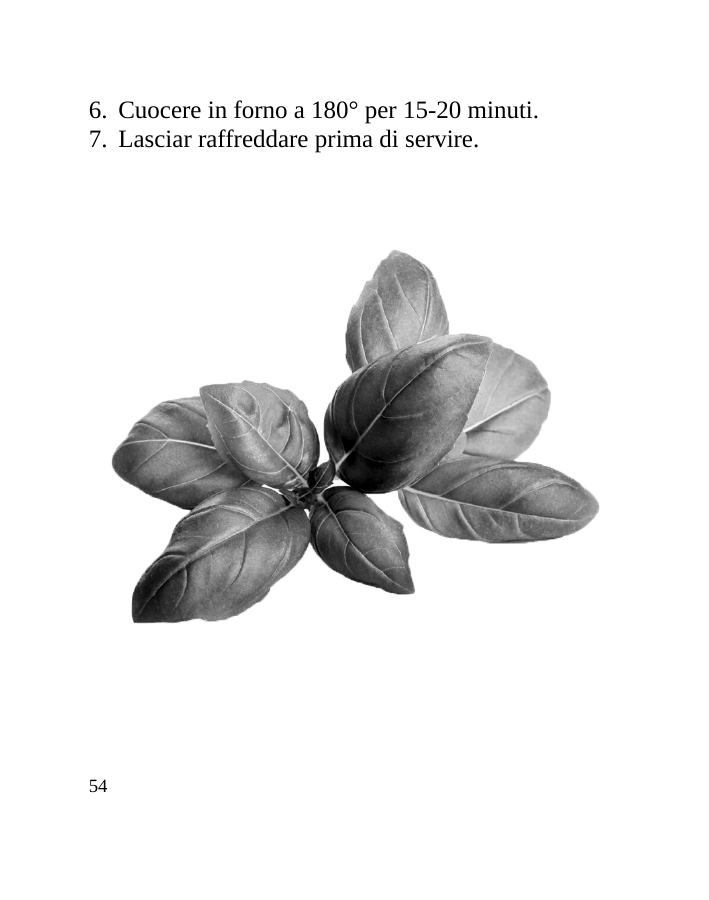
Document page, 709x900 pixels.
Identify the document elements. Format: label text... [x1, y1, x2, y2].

picture [88, 210, 620, 666]
list Lasciar raffreddare prima di servire. [88, 124, 620, 153]
list Cuocere in forno a 180° per 15-20 minuti. [88, 96, 620, 124]
